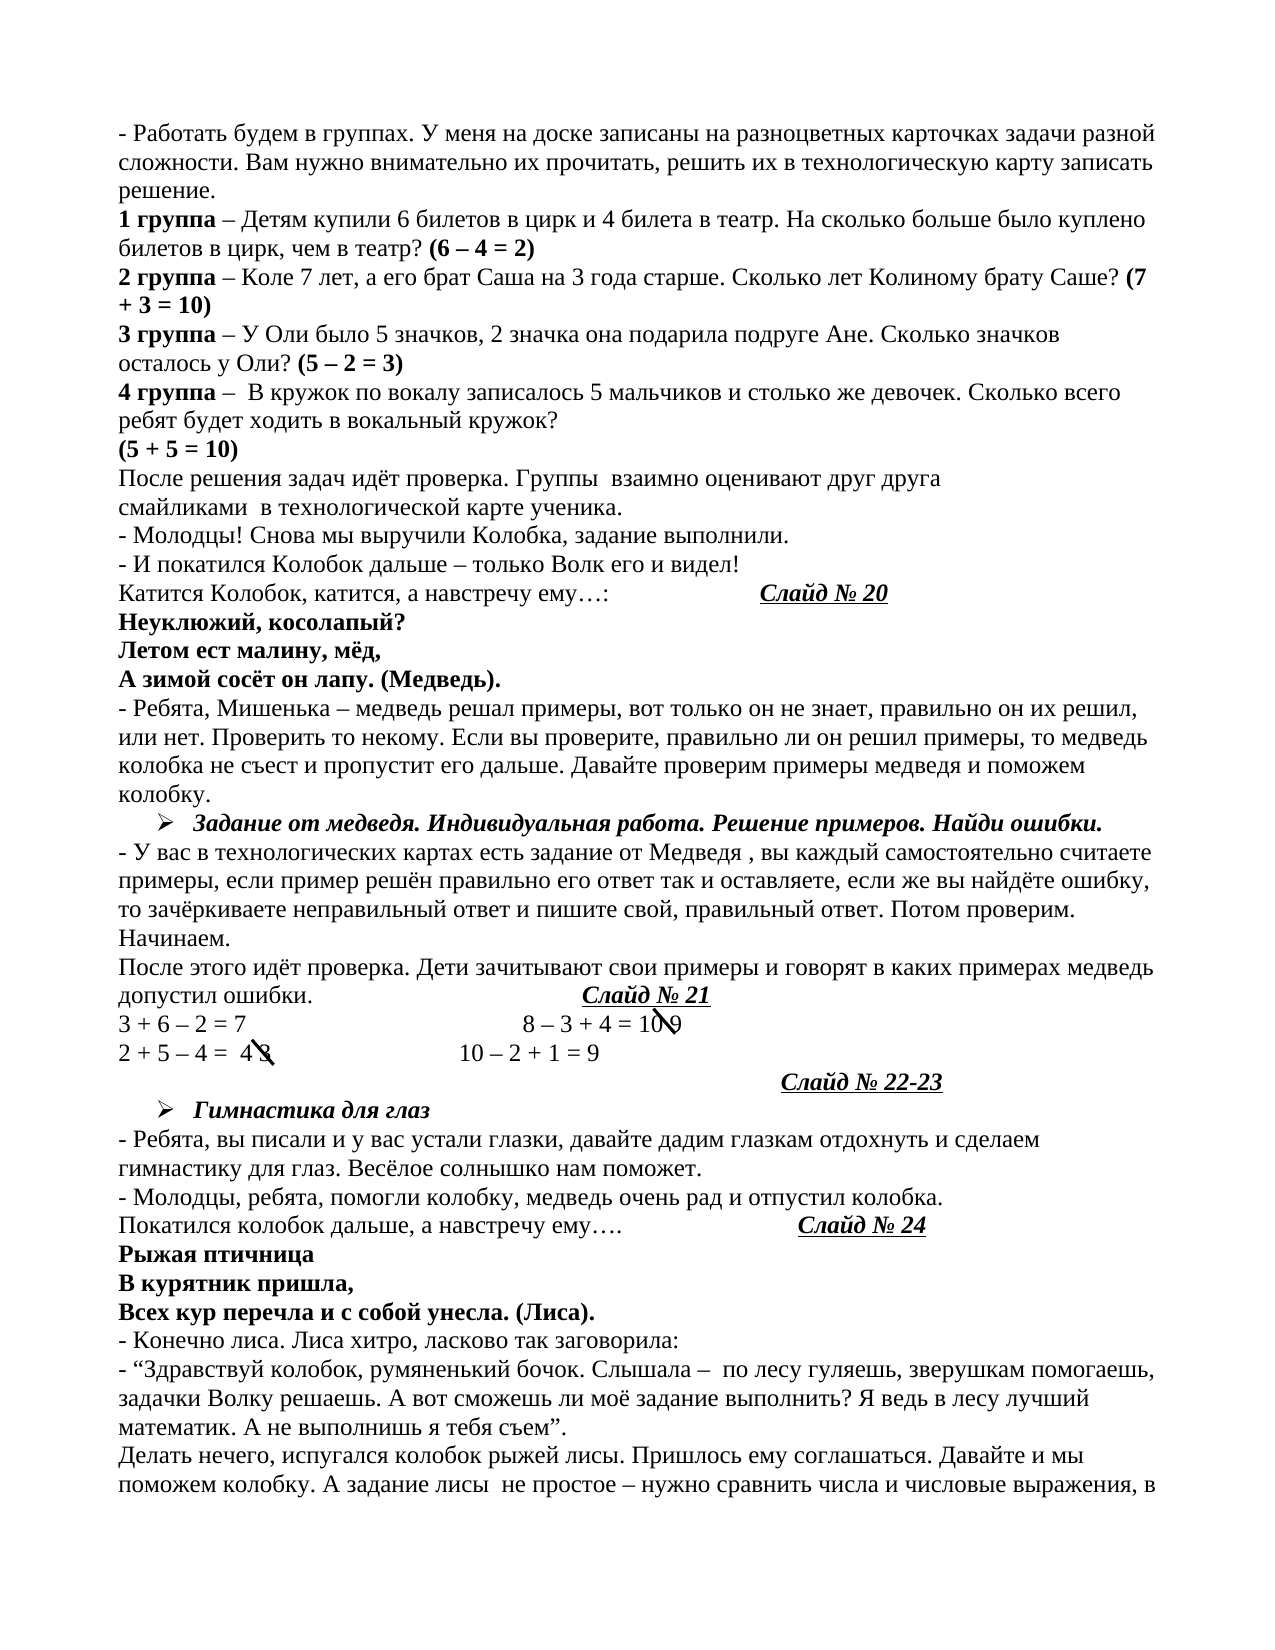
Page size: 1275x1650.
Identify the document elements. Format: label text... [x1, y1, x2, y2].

text - Конечно лиса. Лиса хитро, ласково так заговорила: [118, 1326, 1157, 1354]
list Задание от медведя. Индивидуальная работа. Решение примеров. Найди ошибки. [156, 808, 1157, 837]
text Летом ест малину, мёд, [118, 636, 1157, 664]
text 2 группа – Коле 7 лет, а его брат Саша на 3 года старше. Сколько лет Колиному брату Саше? (7 + 3 = 10) [118, 262, 1157, 319]
text - Работать будем в группах. У меня на доске записаны на разноцветных карточках задачи разной сложности. Вам нужно внимательно их прочитать, решить их в технологическую карту записать решение. [118, 118, 1157, 204]
text Покатился колобок дальше, а навстречу ему…. Слайд № 24 [118, 1211, 1157, 1239]
text Делать нечего, испугался колобок рыжей лисы. Пришлось ему соглашаться. Давайте и мы поможем колобку. А задание лисы не простое – нужно сравнить числа и числовые выражения, в [118, 1441, 1157, 1498]
text Слайд № 22-23 [118, 1067, 1157, 1096]
text - Молодцы! Снова мы выручили Колобка, задание выполнили. [118, 521, 1157, 549]
text - У вас в технологических картах есть задание от Медведя , вы каждый самостоятельно считаете примеры, если пример решён правильно его ответ так и оставляете, если же вы найдёте ошибку, то зачёркиваете неправильный ответ и пишите свой, правильный ответ. Потом проверим. Начинаем. [118, 837, 1157, 952]
text Рыжая птичница [118, 1239, 1157, 1268]
text 1 группа – Детям купили 6 билетов в цирк и 4 билета в театр. На сколько больше было куплено билетов в цирк, чем в театр? (6 – 4 = 2) [118, 204, 1157, 262]
text Катится Колобок, катится, а навстречу ему…: Слайд № 20 [118, 578, 1157, 607]
text смайликами в технологической карте ученика. [118, 492, 1157, 521]
text - Ребята, Мишенька – медведь решал примеры, вот только он не знает, правильно он их решил, или нет. Проверить то некому. Если вы проверите, правильно ли он решил примеры, то медведь колобка не съест и пропустит его дальше. Давайте проверим примеры медведя и поможем колобку. [118, 693, 1157, 808]
text 2 + 5 – 4 = 4 3 10 – 2 + 1 = 9 [118, 1038, 1157, 1067]
text - Ребята, вы писали и у вас устали глазки, давайте дадим глазкам отдохнуть и сделаем гимнастику для глаз. Весёлое солнышко нам поможет. [118, 1124, 1157, 1182]
text В курятник пришла, [118, 1268, 1157, 1297]
text - “Здравствуй колобок, румяненький бочок. Слышала – по лесу гуляешь, зверушкам помогаешь, задачки Волку решаешь. А вот сможешь ли моё задание выполнить? Я ведь в лесу лучший математик. А не выполнишь я тебя съем”. [118, 1354, 1157, 1441]
text 3 + 6 – 2 = 7 8 – 3 + 4 = 10 9 [118, 1009, 1157, 1038]
list Гимнастика для глаз [156, 1096, 1157, 1124]
text - Молодцы, ребята, помогли колобку, медведь очень рад и отпустил колобка. [118, 1182, 1157, 1211]
text А зимой сосёт он лапу. (Медведь). [118, 664, 1157, 693]
text 3 группа – У Оли было 5 значков, 2 значка она подарила подруге Ане. Сколько значков осталось у Оли? (5 – 2 = 3) [118, 319, 1157, 377]
text Неуклюжий, косолапый? [118, 607, 1157, 636]
text Всех кур перечла и с собой унесла. (Лиса). [118, 1297, 1157, 1326]
text После решения задач идёт проверка. Группы взаимно оценивают друг друга [118, 463, 1157, 492]
text После этого идёт проверка. Дети зачитывают свои примеры и говорят в каких примерах медведь допустил ошибки. Слайд № 21 [118, 952, 1157, 1009]
text 4 группа – В кружок по вокалу записалось 5 мальчиков и столько же девочек. Сколько всего ребят будет ходить в вокальный кружок? [118, 377, 1157, 434]
text - И покатился Колобок дальше – только Волк его и видел! [118, 549, 1157, 578]
text (5 + 5 = 10) [118, 434, 1157, 463]
